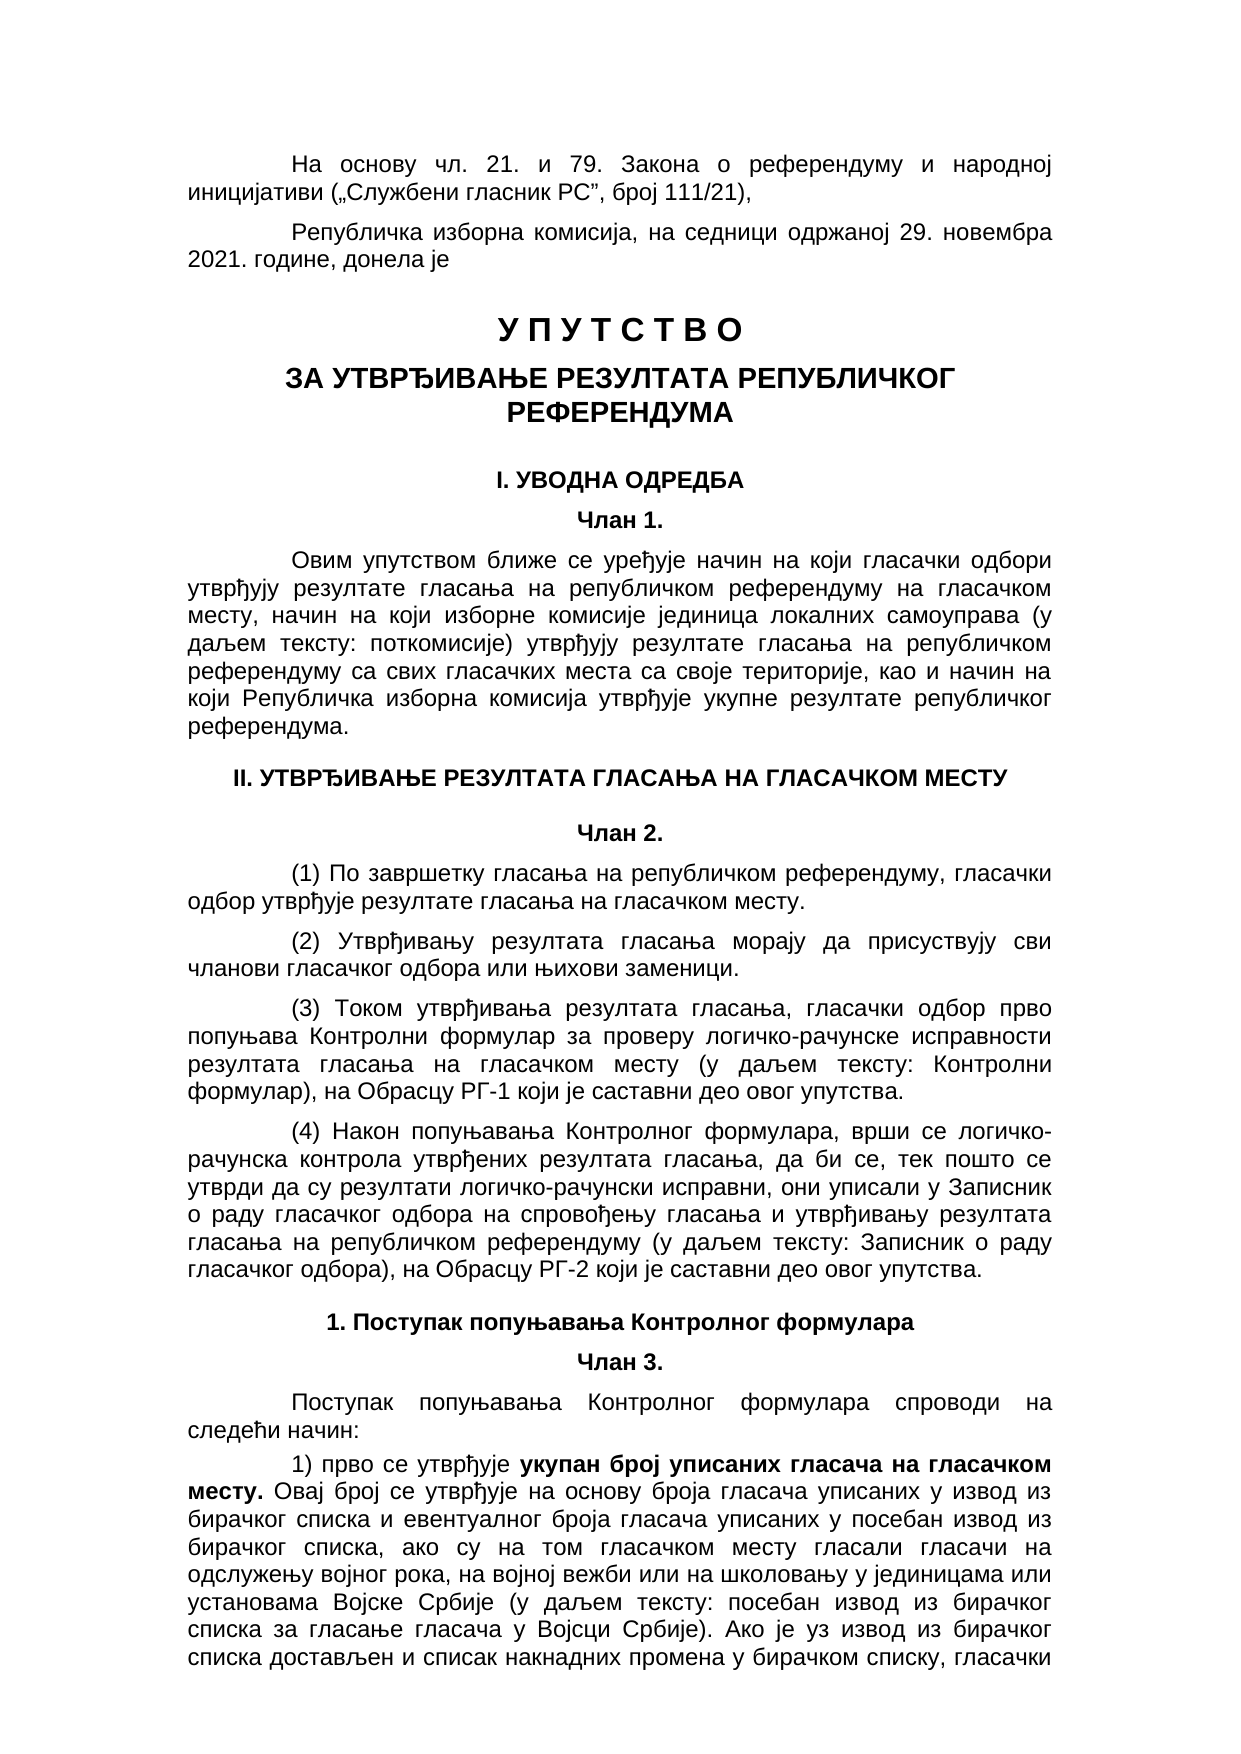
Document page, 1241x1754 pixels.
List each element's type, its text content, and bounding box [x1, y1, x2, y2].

text Овим упутством ближе се уређује начин на који гласачки одбори утврђују резултате гласања на републичком референдуму на гласачком месту, начин на који изборне комисије јединица локалних самоуправа (у даљем тексту: поткомисије) утврђују резултате гласања на републичком референдуму са свих гласачких места са своје територије, као и начин на који Републичка изборна комисија утврђује укупне резултате републичког референдума. [187, 546, 1053, 739]
text (4) Након попуњавања Контролног формулара, врши се логичко-рачунска контрола утврђених резултата гласања, да би се, тек пошто се утврди да су резултати логичко-рачунски исправни, они уписали у Записник о раду гласачког одбора на спровођењу гласања и утврђивању резултата гласања на републичком референдуму (у даљем тексту: Записник о раду гласачког одбора), на Обрасцу РГ-2 који је саставни део овог упутства. [187, 1117, 1053, 1283]
text (2) Утврђивању резултата гласања морају да присуствују сви чланови гласачког одбора или њихови заменици. [187, 927, 1053, 982]
text У П У Т С Т В О [187, 310, 1053, 349]
text На основу чл. 21. и 79. Закона о референдуму и народној иницијативи („Службени гласник РС”, број 111/21), [187, 150, 1053, 205]
text Члан 2. [187, 819, 1053, 846]
text (3) Током утврђивања резултата гласања, гласачки одбор прво попуњава Контролни формулар за проверу логичко-рачунске исправности резултата гласања на гласачком месту (у даљем тексту: Контролни формулар), на Обрасцу РГ-1 који је саставни део овог упутства. [187, 994, 1053, 1105]
text (1) По завршетку гласања на републичком референдуму, гласачки одбор утврђује резултате гласања на гласачком месту. [187, 859, 1053, 914]
text II. УТВРЂИВАЊЕ РЕЗУЛТАТА ГЛАСАЊА НА ГЛАСАЧКОМ МЕСТУ [187, 764, 1053, 792]
text 1) прво се утврђује укупан број уписаних гласача на гласачком месту. Овај број се утврђује на основу броја гласача уписаних у извод из бирачког списка и евентуалног броја гласача уписаних у посебан извод из бирачког списка, ако су на том гласачком месту гласали гласачи на одслужењу војног рока, на војној вежби или на школовању у јединицама или установама Војске Србије (у даљем тексту: посебан извод из бирачког списка за гласање гласача у Војсци Србије). Ако је уз извод из бирачког списка достављен и списак накнадних промена у бирачком списку, гласачки [187, 1449, 1053, 1670]
text I. УВОДНА ОДРЕДБА [187, 466, 1053, 493]
text 1. Поступак попуњавања Контролног формулара [187, 1308, 1053, 1336]
text Члан 1. [187, 506, 1053, 534]
text Члан 3. [187, 1348, 1053, 1376]
text Поступак попуњавања Контролног формулара спроводи на следећи начин: [187, 1388, 1053, 1443]
text ЗА УТВРЂИВАЊЕ РЕЗУЛТАТА РЕПУБЛИЧКОГ РЕФЕРЕНДУМА [187, 361, 1053, 428]
text Републичка изборна комисија, на седници одржаној 29. новембра 2021. године, донела је [187, 218, 1053, 273]
